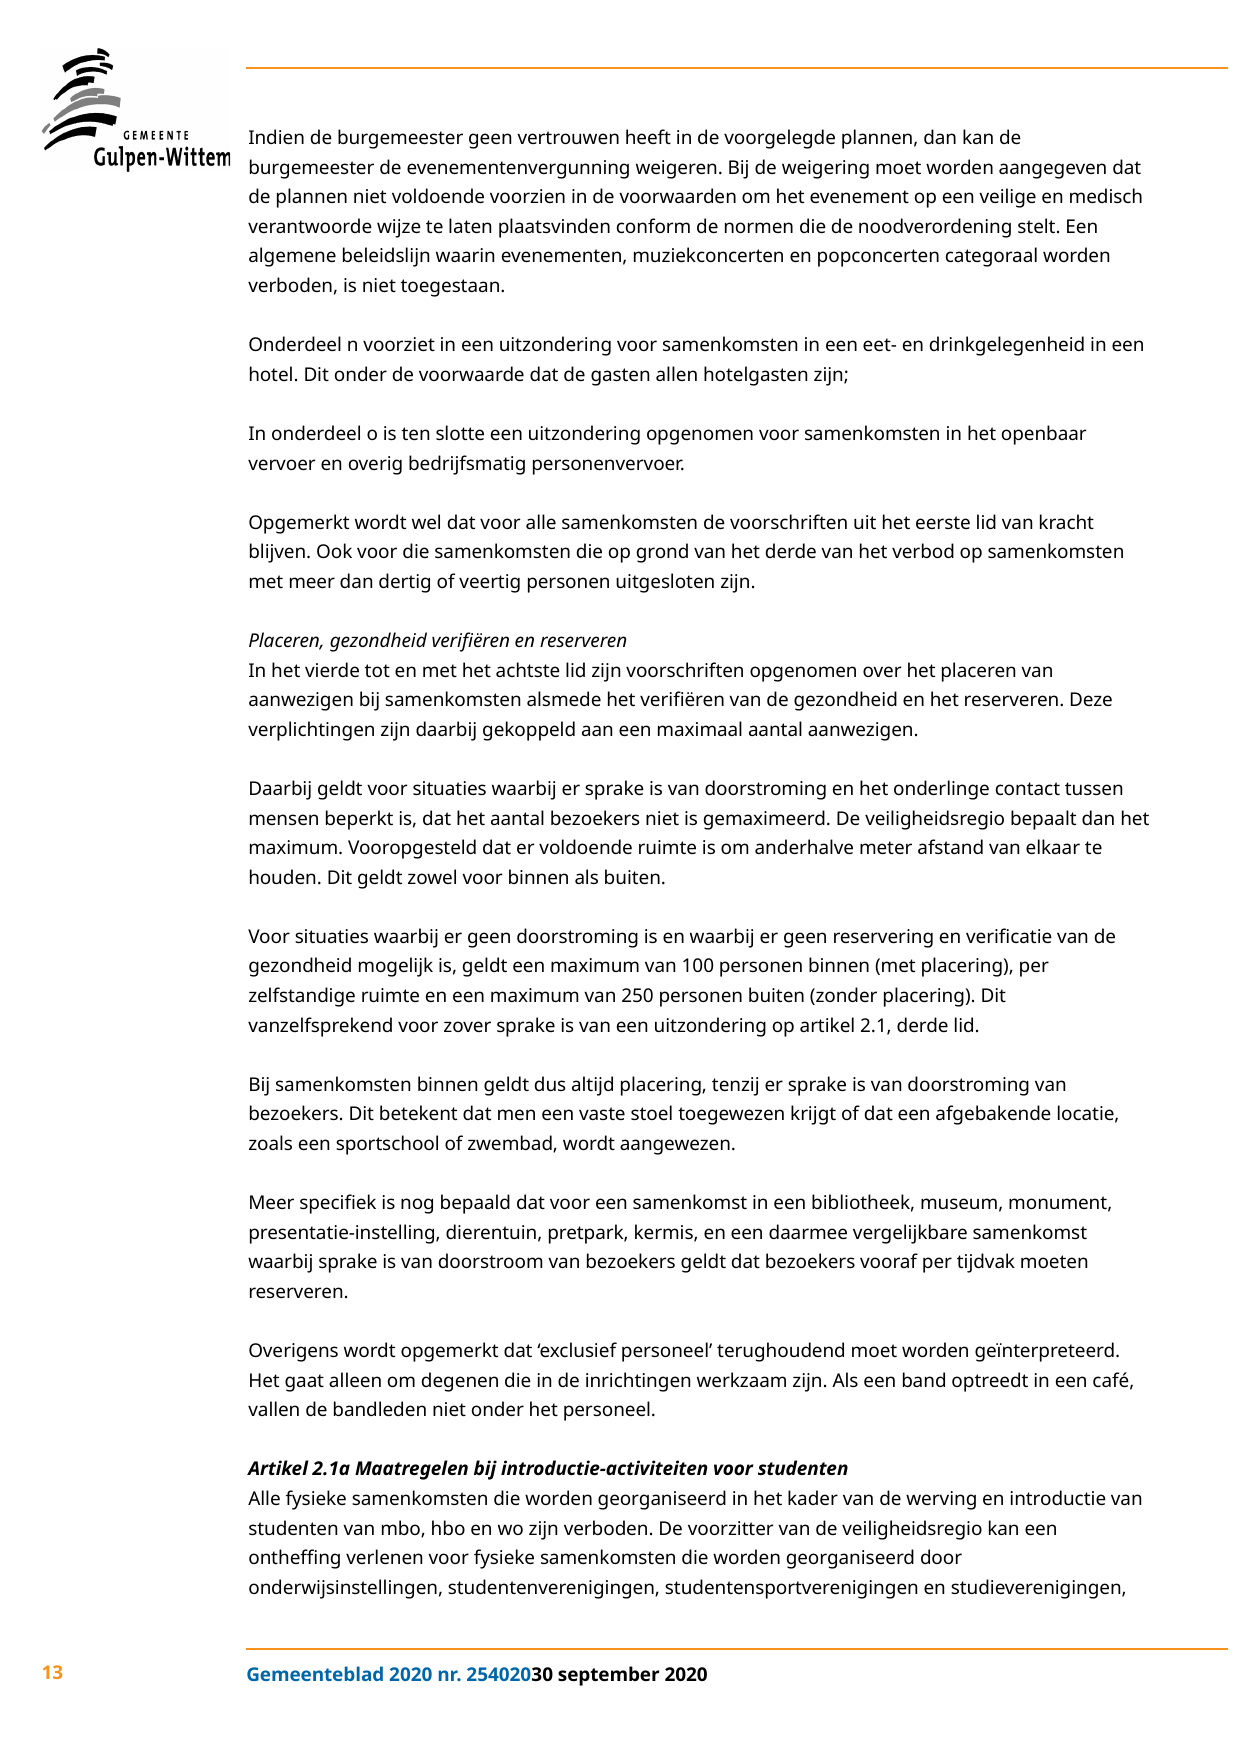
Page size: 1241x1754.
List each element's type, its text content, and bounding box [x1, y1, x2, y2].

text Daarbij geldt voor situaties waarbij er sprake is van doorstroming en het onderlinge contact tussen mensen beperkt is, dat het aantal bezoekers niet is gemaximeerd. De veiligheidsregio bepaalt dan het maximum. Vooropgesteld dat er voldoende ruimte is om anderhalve meter afstand van elkaar te houden. Dit geldt zowel voor binnen als buiten. [248, 775, 1152, 890]
text Voor situaties waarbij er geen doorstroming is en waarbij er geen reservering en verificatie van de gezondheid mogelijk is, geldt een maximum van 100 personen binnen (met placering), per zelfstandige ruimte en een maximum van 250 personen buiten (zonder placering). Dit vanzelfsprekend voor zover sprake is van een uitzondering op artikel 2.1, derde lid. [248, 923, 1152, 1038]
text Artikel 2.1a Maatregelen bij introductie-activiteiten voor studenten [248, 1456, 1152, 1481]
text Meer specifiek is nog bepaald dat voor een samenkomst in een bibliotheek, museum, monument, presentatie-instelling, dierentuin, pretpark, kermis, en een daarmee vergelijkbare samenkomst waarbij sprake is van doorstroom van bezoekers geldt dat bezoekers vooraf per tijdvak moeten reserveren. [248, 1189, 1152, 1304]
text Indien de burgemeester geen vertrouwen heeft in de voorgelegde plannen, dan kan de burgemeester de evenementenvergunning weigeren. Bij de weigering moet worden aangegeven dat de plannen niet voldoende voorzien in de voorwaarden om het evenement op een veilige en medisch verantwoorde wijze te laten plaatsvinden conform de normen die de noodverordening stelt. Een algemene beleidslijn waarin evenementen, muziekconcerten en popconcerten categoraal worden verboden, is niet toegestaan. [248, 124, 1152, 298]
text Overigens wordt opgemerkt dat ‘exclusief personeel’ terughoudend moet worden geïnterpreteerd. Het gaat alleen om degenen die in de inrichtingen werkzaam zijn. Als een band optreedt in een café, vallen de bandleden niet onder het personeel. [248, 1337, 1152, 1422]
text In onderdeel o is ten slotte een uitzondering opgenomen voor samenkomsten in het openbaar vervoer en overig bedrijfsmatig personenvervoer. [248, 420, 1152, 476]
text Onderdeel n voorziet in een uitzondering voor samenkomsten in een eet- en drinkgelegenheid in een hotel. Dit onder de voorwaarde dat de gasten allen hotelgasten zijn; [248, 331, 1152, 387]
text In het vierde tot en met het achtste lid zijn voorschriften opgenomen over het placeren van aanwezigen bij samenkomsten alsmede het verifiëren van de gezondheid en het reserveren. Deze verplichtingen zijn daarbij gekoppeld aan een maximaal aantal aanwezigen. [248, 657, 1152, 742]
text Bij samenkomsten binnen geldt dus altijd placering, tenzij er sprake is van doorstroming van bezoekers. Dit betekent dat men een vaste stoel toegewezen krijgt of dat een afgebakende locatie, zoals een sportschool of zwembad, wordt aangewezen. [248, 1071, 1152, 1156]
text Placeren, gezondheid verifiëren en reserveren [248, 627, 1152, 653]
text Alle fysieke samenkomsten die worden georganiseerd in het kader van de werving en introductie van studenten van mbo, hbo en wo zijn verboden. De voorzitter van de veiligheidsregio kan een ontheffing verlenen voor fysieke samenkomsten die worden georganiseerd door onderwijsinstellingen, studentenverenigingen, studentensportverenigingen en studieverenigingen, [248, 1485, 1152, 1600]
picture [41, 47, 231, 172]
text Opgemerkt wordt wel dat voor alle samenkomsten de voorschriften uit het eerste lid van kracht blijven. Ook voor die samenkomsten die op grond van het derde van het verbod op samenkomsten met meer dan dertig of veertig personen uitgesloten zijn. [248, 509, 1152, 594]
